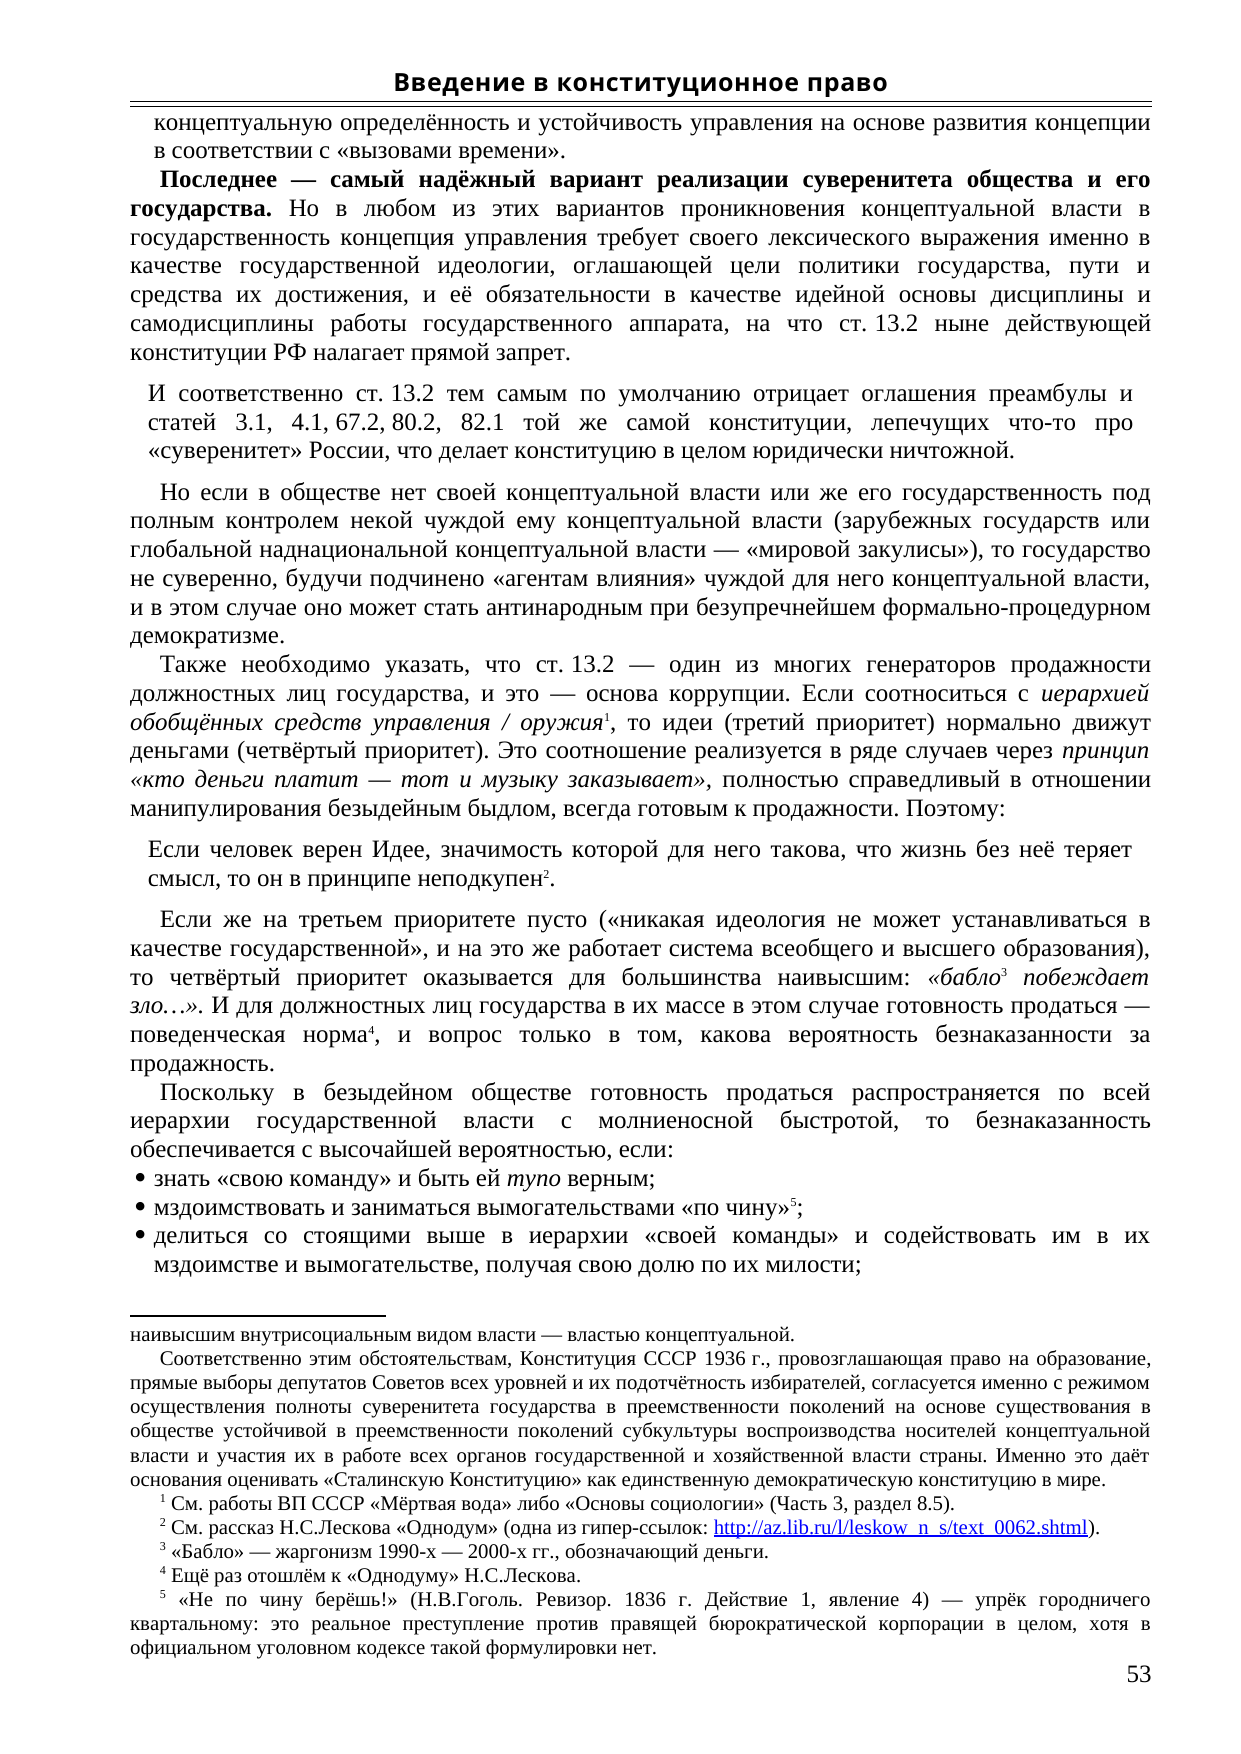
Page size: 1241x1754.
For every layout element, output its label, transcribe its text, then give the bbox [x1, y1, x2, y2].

text См. рассказ Н.С.Лескова «Однодум» (одна из гипер-ссылок: http://az.lib.ru/l/leskow_n_s/text_0062.shtml). [130, 1515, 1152, 1539]
list концептуальную определённость и устойчивость управления на основе развития концепции в соответствии с «вызовами времени». [136, 107, 1152, 164]
text «Бабло» — жаргонизм 1990-х — 2000‑х гг., обозначающий деньги. [130, 1539, 1152, 1563]
list делиться со стоящими выше в иерархии «своей команды» и содействовать им в их мздоимстве и вымогательстве, получая свою долю по их милости; [136, 1220, 1152, 1278]
list «Не по чину берёшь!» (Н.В.Гоголь. Ревизор. 1836 г. Действие 1, явление 4) — упрёк городничего квартальному: это реальное преступление против правящей бюрократической корпорации в целом, хотя в официальном уголовном кодексе такой формулировки нет. [130, 1587, 1152, 1659]
text Но если в обществе нет своей концептуальной власти или же его государственность под полным контролем некой чуждой ему концептуальной власти (зарубежных государств или глобальной наднациональной концептуальной власти — «мировой закулисы»), то государство не суверенно, будучи подчинено «агентам влияния» чуждой для него концептуальной власти, и в этом случае оно может стать антинародным при безупречнейшем формально-процедурном демократизме. [130, 477, 1152, 649]
list мздоимствовать и заниматься вымогательствами «по чину»; [136, 1192, 1152, 1220]
text См. работы ВП СССР «Мёртвая вода» либо «Основы социологии» (Часть 3, раздел 8.5). [130, 1491, 1152, 1515]
text Ещё раз отошлём к «Однодуму» Н.С.Лескова. [130, 1563, 1152, 1587]
list наивысшим внутрисоциальным видом власти — властью концептуальной. [130, 1322, 1152, 1346]
text Также необходимо указать, что ст. 13.2 — один из многих генераторов продажности должностных лиц государства, и это — основа коррупции. Если соотноситься с иерархией обобщённых средств управления / оружия, то идеи (третий приоритет) нормально движут деньгами (четвёртый приоритет). Это соотношение реализуется в ряде случаев через принцип «кто деньги платит — тот и музыку заказывает», полностью справедливый в отношении манипулирования безыдейным быдлом, всегда готовым к продажности. Поэтому: [130, 649, 1152, 822]
list знать «свою команду» и быть ей тупо верным; [136, 1163, 1152, 1192]
text Последнее — самый надёжный вариант реализации суверенитета общества и его государства. Но в любом из этих вариантов проникновения концептуальной власти в государственность концепция управления требует своего лексического выражения именно в качестве государственной идеологии, оглашающей цели политики государства, пути и средства их достижения, и её обязательности в качестве идейной основы дисциплины и самодисциплины работы государственного аппарата, на что ст. 13.2 ныне действующей конституции РФ налагает прямой запрет. [130, 164, 1152, 365]
text Если человек верен Идее, значимость которой для него такова, что жизнь без неё теряет смысл, то он в принципе неподкупен. [148, 834, 1134, 892]
text Поскольку в безыдейном обществе готовность продаться распространяется по всей иерархии государственной власти с молниеносной быстротой, то безнаказанность обеспечивается с высочайшей вероятностью, если: [130, 1077, 1152, 1163]
text И соответственно ст. 13.2 тем самым по умолчанию отрицает оглашения преамбулы и статей 3.1, 4.1, 67.2, 80.2, 82.1 той же самой конституции, лепечущих что-то про «суверенитет» России, что делает конституцию в целом юридически ничтожной. [148, 378, 1134, 464]
text Если же на третьем приоритете пусто («никакая идеология не может устанавливаться в качестве государственной», и на это же работает система всеобщего и высшего образования), то четвёртый приоритет оказывается для большинства наивысшим: «бабло побеждает зло…». И для должностных лиц государства в их массе в этом случае готовность продаться — поведенческая норма, и вопрос только в том, какова вероятность безнаказанности за продажность. [130, 904, 1152, 1077]
list Соответственно этим обстоятельствам, Конституция СССР 1936 г., провозглашающая право на образование, прямые выборы депутатов Советов всех уровней и их подотчётность избирателей, согласуется именно с режимом осуществления полноты суверенитета государства в преемственности поколений на основе существования в обществе устойчивой в преемственности поколений субкультуры воспроизводства носителей концептуальной власти и участия их в работе всех органов государственной и хозяйственной власти страны. Именно это даёт основания оценивать «Сталинскую Конституцию» как единственную демократическую конституцию в мире. [130, 1346, 1152, 1491]
